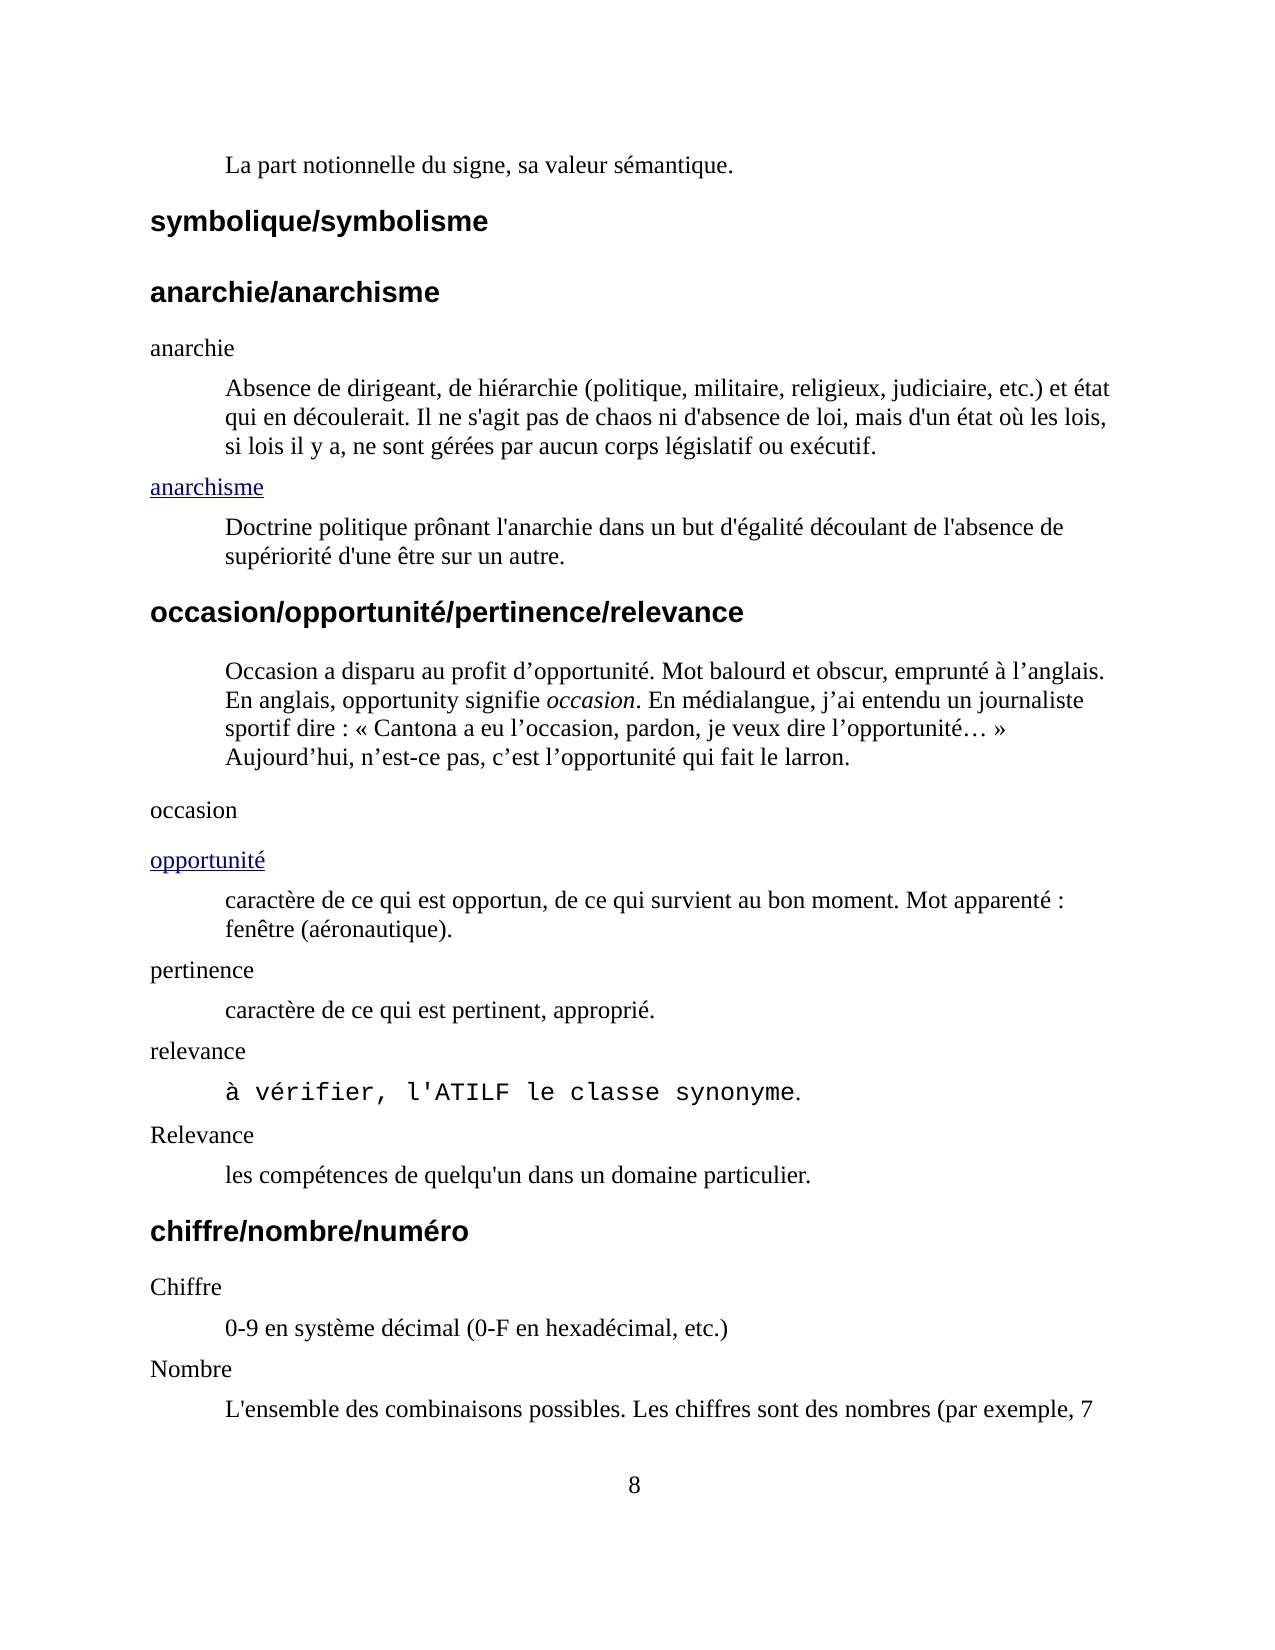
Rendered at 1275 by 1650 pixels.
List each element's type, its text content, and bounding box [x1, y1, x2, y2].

text caractère de ce qui est opportun, de ce qui survient au bon moment. Mot apparenté : fenêtre (aéronautique). [225, 885, 1125, 943]
text Doctrine politique prônant l'anarchie dans un but d'égalité découlant de l'absence de supériorité d'une être sur un autre. [225, 512, 1125, 570]
text anarchie [150, 333, 1125, 362]
text les compétences de quelqu'un dans un domaine particulier. [225, 1161, 1125, 1189]
subtitle anarchie/anarchisme [150, 275, 1125, 308]
text 0-9 en système décimal (0-F en hexadécimal, etc.) [225, 1313, 1125, 1342]
subtitle occasion/opportunité/pertinence/relevance [150, 595, 1125, 628]
text anarchisme [150, 472, 1125, 501]
text caractère de ce qui est pertinent, approprié. [225, 996, 1125, 1024]
text Nombre [150, 1354, 1125, 1383]
text Absence de dirigeant, de hiérarchie (politique, militaire, religieux, judiciaire, etc.) et état qui en découlerait. Il ne s'agit pas de chaos ni d'absence de loi, mais d'un état où les lois, si lois il y a, ne sont gérées par aucun corps législatif ou exécutif. [225, 373, 1125, 460]
text relevance [150, 1036, 1125, 1065]
text Chiffre [150, 1272, 1125, 1301]
text pertinence [150, 955, 1125, 984]
text Relevance [150, 1120, 1125, 1149]
text à vérifier, l'ATILF le classe synonyme. [225, 1077, 1125, 1108]
text occasion [150, 795, 1125, 824]
text L'ensemble des combinaisons possibles. Les chiffres sont des nombres (par exemple, 7 [225, 1394, 1125, 1423]
text opportunité [150, 845, 1125, 873]
subtitle symbolique/symbolisme [150, 204, 1125, 237]
subtitle chiffre/nombre/numéro [150, 1214, 1125, 1248]
text La part notionnelle du signe, sa valeur sémantique. [225, 150, 1125, 179]
text Occasion a disparu au profit d’opportunité. Mot balourd et obscur, emprunté à l’anglais. En anglais, opportunity signifie occasion. En médialangue, j’ai entendu un journaliste sportif dire : « Cantona a eu l’occasion, pardon, je veux dire l’opportunité… » Aujourd’hui, n’est-ce pas, c’est l’opportunité qui fait le larron. [225, 656, 1125, 771]
